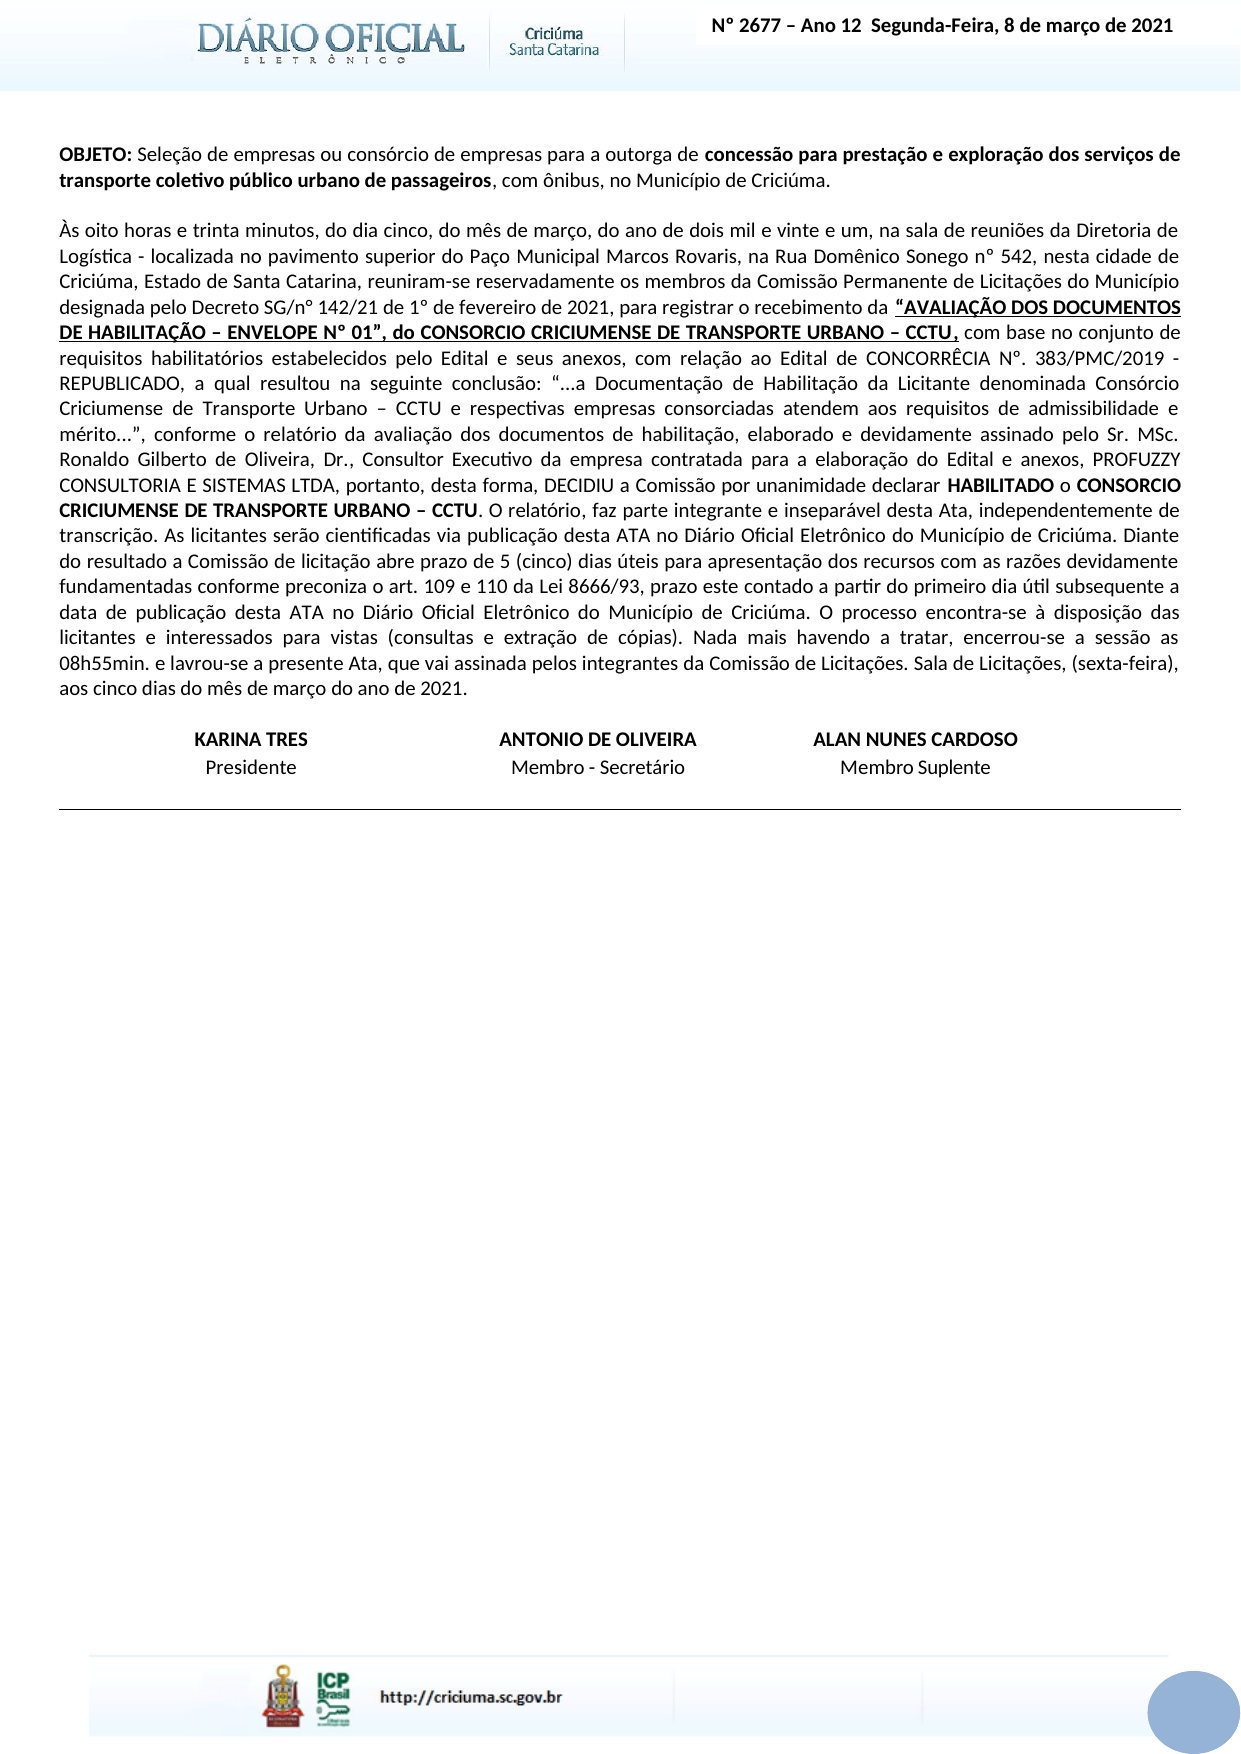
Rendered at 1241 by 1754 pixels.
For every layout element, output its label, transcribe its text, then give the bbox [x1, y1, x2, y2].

text OBJETO: Seleção de empresas ou consórcio de empresas para a outorga de concessão para prestação e exploração dos serviços de transporte coletivo público urbano de passageiros, com ônibus, no Município de Criciúma. [59, 141, 1181, 192]
table_header ANTONIO DE OLIVEIRA [443, 726, 783, 754]
table_cell Membro - Secretário [443, 754, 783, 782]
text Às oito horas e trinta minutos, do dia cinco, do mês de março, do ano de dois mil e vinte e um, na sala de reuniões da Diretoria de Logística - localizada no pavimento superior do Paço Municipal Marcos Rovaris, na Rua Domênico Sonego nº 542, nesta cidade de Criciúma, Estado de Santa Catarina, reuniram-se reservadamente os membros da Comissão Permanente de Licitações do Município designada pelo Decreto SG/n° 142/21 de 1º de fevereiro de 2021, para registrar o recebimento da “AVALIAÇÃO DOS DOCUMENTOS DE HABILITAÇÃO – ENVELOPE Nº 01”, do CONSORCIO CRICIUMENSE DE TRANSPORTE URBANO – CCTU, com base no conjunto de requisitos habilitatórios estabelecidos pelo Edital e seus anexos, com relação ao Edital de CONCORRÊCIA Nº. 383/PMC/2019 - REPUBLICADO, a qual resultou na seguinte conclusão: “...a Documentação de Habilitação da Licitante denominada Consórcio Criciumense de Transporte Urbano – CCTU e respectivas empresas consorciadas atendem aos requisitos de admissibilidade e mérito...”, conforme o relatório da avaliação dos documentos de habilitação, elaborado e devidamente assinado pelo Sr. MSc. Ronaldo Gilberto de Oliveira, Dr., Consultor Executivo da empresa contratada para a elaboração do Edital e anexos, PROFUZZY CONSULTORIA E SISTEMAS LTDA, portanto, desta forma, DECIDIU a Comissão por unanimidade declarar HABILITADO o CONSORCIO CRICIUMENSE DE TRANSPORTE URBANO – CCTU. O relatório, faz parte integrante e inseparável desta Ata, independentemente de transcrição. As licitantes serão cientificadas via publicação desta ATA no Diário Oficial Eletrônico do Município de Criciúma. Diante do resultado a Comissão de licitação abre prazo de 5 (cinco) dias úteis para apresentação dos recursos com as razões devidamente fundamentadas conforme preconiza o art. 109 e 110 da Lei 8666/93, prazo este contado a partir do primeiro dia útil subsequente a data de publicação desta ATA no Diário Oficial Eletrônico do Município de Criciúma. O processo encontra-se à disposição das licitantes e interessados para vistas (consultas e extração de cópias). Nada mais havendo a tratar, encerrou-se a sessão as 08h55min. e lavrou-se a presente Ata, que vai assinada pelos integrantes da Comissão de Licitações. Sala de Licitações, (sexta-feira), aos cinco dias do mês de março do ano de 2021. [59, 218, 1181, 701]
table_header KARINA TRES [89, 726, 443, 754]
table_cell Presidente [89, 754, 443, 782]
table_cell Membro Suplente [783, 754, 1078, 782]
table_header ALAN NUNES CARDOSO [783, 726, 1078, 754]
